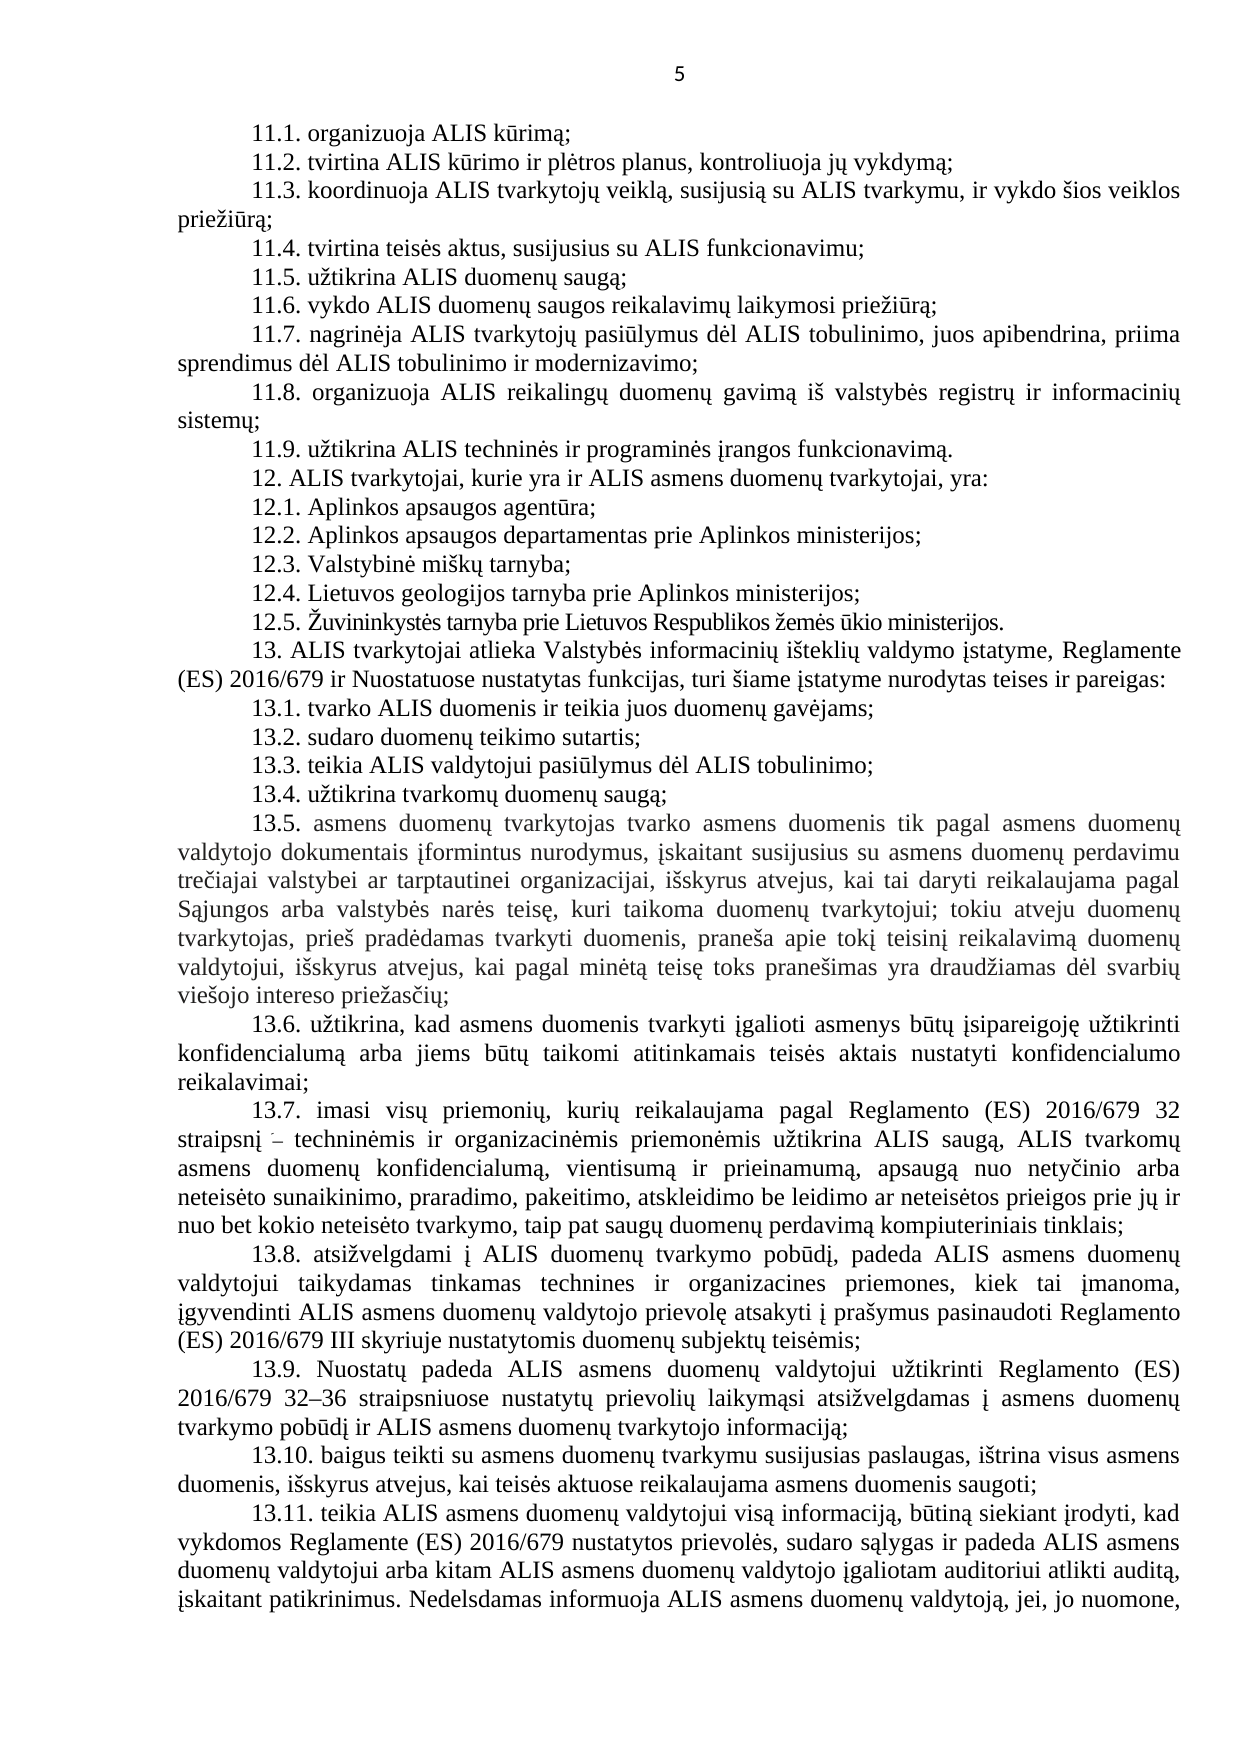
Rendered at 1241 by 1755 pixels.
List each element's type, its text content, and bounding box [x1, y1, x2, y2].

text 11.3. koordinuoja ALIS tvarkytojų veiklą, susijusią su ALIS tvarkymu, ir vykdo šios veiklos priežiūrą; [177, 176, 1181, 233]
text 13.11. teikia ALIS asmens duomenų valdytojui visą informaciją, būtiną siekiant įrodyti, kad vykdomos Reglamente (ES) 2016/679 nustatytos prievolės, sudaro sąlygas ir padeda ALIS asmens duomenų valdytojui arba kitam ALIS asmens duomenų valdytojo įgaliotam auditoriui atlikti auditą, įskaitant patikrinimus. Nedelsdamas informuoja ALIS asmens duomenų valdytoją, jei, jo nuomone, [177, 1498, 1181, 1613]
text 12.5. Žuvininkystės tarnyba prie Lietuvos Respublikos žemės ūkio ministerijos. [177, 607, 1181, 636]
text 13.1. tvarko ALIS duomenis ir teikia juos duomenų gavėjams; [177, 693, 1181, 722]
text 13.9. Nuostatų padeda ALIS asmens duomenų valdytojui užtikrinti Reglamento (ES) 2016/679 32–36 straipsniuose nustatytų prievolių laikymąsi atsižvelgdamas į asmens duomenų tvarkymo pobūdį ir ALIS asmens duomenų tvarkytojo informaciją; [177, 1354, 1181, 1441]
text 12. ALIS tvarkytojai, kurie yra ir ALIS asmens duomenų tvarkytojai, yra: [177, 463, 1181, 492]
text 13.8. atsižvelgdami į ALIS duomenų tvarkymo pobūdį, padeda ALIS asmens duomenų valdytojui taikydamas tinkamas technines ir organizacines priemones, kiek tai įmanoma, įgyvendinti ALIS asmens duomenų valdytojo prievolę atsakyti į prašymus pasinaudoti Reglamento (ES) 2016/679 III skyriuje nustatytomis duomenų subjektų teisėmis; [177, 1239, 1181, 1354]
text 13.2. sudaro duomenų teikimo sutartis; [177, 722, 1181, 751]
text 13.10. baigus teikti su asmens duomenų tvarkymu susijusias paslaugas, ištrina visus asmens duomenis, išskyrus atvejus, kai teisės aktuose reikalaujama asmens duomenis saugoti; [177, 1441, 1181, 1498]
text 11.4. tvirtina teisės aktus, susijusius su ALIS funkcionavimu; [177, 233, 1181, 262]
text 11.1. organizuoja ALIS kūrimą; [177, 118, 1181, 147]
text 13.5. asmens duomenų tvarkytojas tvarko asmens duomenis tik pagal asmens duomenų valdytojo dokumentais įformintus nurodymus, įskaitant susijusius su asmens duomenų perdavimu trečiajai valstybei ar tarptautinei organizacijai, išskyrus atvejus, kai tai daryti reikalaujama pagal Sąjungos arba valstybės narės teisę, kuri taikoma duomenų tvarkytojui; tokiu atveju duomenų tvarkytojas, prieš pradėdamas tvarkyti duomenis, praneša apie tokį teisinį reikalavimą duomenų valdytojui, išskyrus atvejus, kai pagal minėtą teisę toks pranešimas yra draudžiamas dėl svarbių viešojo intereso priežasčių; [177, 808, 1181, 1009]
text 12.1. Aplinkos apsaugos agentūra; [177, 492, 1181, 521]
text 12.3. Valstybinė miškų tarnyba; [177, 549, 1181, 578]
text 11.8. organizuoja ALIS reikalingų duomenų gavimą iš valstybės registrų ir informacinių sistemų; [177, 377, 1181, 434]
text 13. ALIS tvarkytojai atlieka Valstybės informacinių išteklių valdymo įstatyme, Reglamente (ES) 2016/679 ir Nuostatuose nustatytas funkcijas, turi šiame įstatyme nurodytas teises ir pareigas: [177, 636, 1181, 693]
text 12.2. Aplinkos apsaugos departamentas prie Aplinkos ministerijos; [177, 521, 1181, 549]
text 11.7. nagrinėja ALIS tvarkytojų pasiūlymus dėl ALIS tobulinimo, juos apibendrina, priima sprendimus dėl ALIS tobulinimo ir modernizavimo; [177, 319, 1181, 377]
text 11.5. užtikrina ALIS duomenų saugą; [177, 262, 1181, 291]
text 13.7. imasi visų priemonių, kurių reikalaujama pagal Reglamento (ES) 2016/679 32 straipsnį ؘ– techninėmis ir organizacinėmis priemonėmis užtikrina ALIS saugą, ALIS tvarkomų asmens duomenų konfidencialumą, vientisumą ir prieinamumą, apsaugą nuo netyčinio arba neteisėto sunaikinimo, praradimo, pakeitimo, atskleidimo be leidimo ar neteisėtos prieigos prie jų ir nuo bet kokio neteisėto tvarkymo, taip pat saugų duomenų perdavimą kompiuteriniais tinklais; [177, 1096, 1181, 1239]
text 13.6. užtikrina, kad asmens duomenis tvarkyti įgalioti asmenys būtų įsipareigoję užtikrinti konfidencialumą arba jiems būtų taikomi atitinkamais teisės aktais nustatyti konfidencialumo reikalavimai; [177, 1009, 1181, 1096]
text 11.9. užtikrina ALIS techninės ir programinės įrangos funkcionavimą. [177, 434, 1181, 463]
text 13.3. teikia ALIS valdytojui pasiūlymus dėl ALIS tobulinimo; [177, 751, 1181, 779]
text 11.6. vykdo ALIS duomenų saugos reikalavimų laikymosi priežiūrą; [177, 291, 1181, 319]
text 12.4. Lietuvos geologijos tarnyba prie Aplinkos ministerijos; [177, 578, 1181, 607]
text 11.2. tvirtina ALIS kūrimo ir plėtros planus, kontroliuoja jų vykdymą; [177, 147, 1181, 176]
text 13.4. užtikrina tvarkomų duomenų saugą; [177, 779, 1181, 808]
